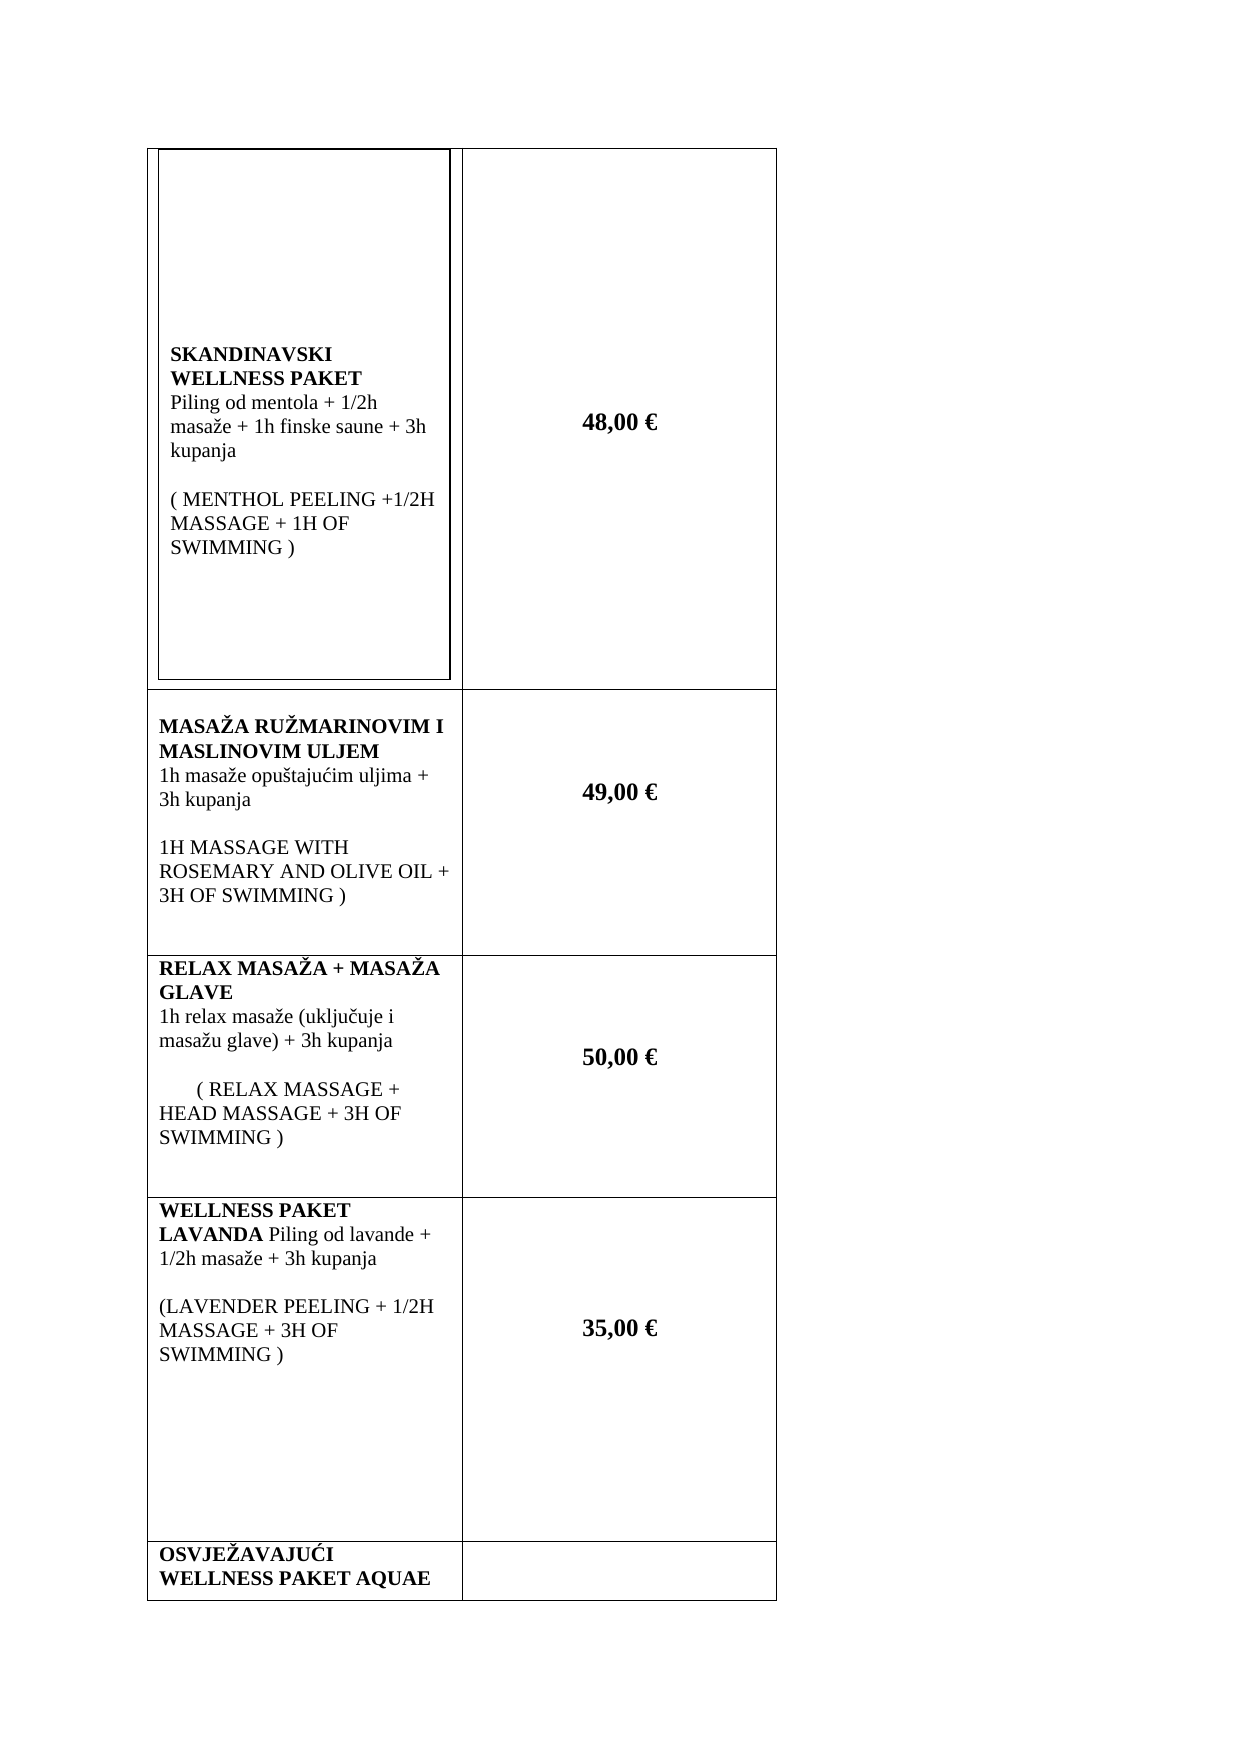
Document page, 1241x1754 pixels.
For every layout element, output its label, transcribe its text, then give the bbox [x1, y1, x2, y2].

table_cell 49,00 € [463, 690, 776, 955]
table_header SKANDINAVSKI WELLNESS PAKET Piling od mentola + 1/2h masaže + 1h finske saune + 3h kupanja ( MENTHOL PEELING +1/2H MASSAGE + 1H OF SWIMMING ) [159, 150, 449, 679]
table_cell OSVJEŽAVAJUĆI WELLNESS PAKET AQUAE [148, 1542, 462, 1600]
table_cell [148, 149, 462, 689]
table_cell [463, 1542, 776, 1600]
table_cell RELAX MASAŽA + MASAŽA GLAVE 1h relax masaže (uključuje i masažu glave) + 3h kupanja ( RELAX MASSAGE + HEAD MASSAGE + 3H OF SWIMMING ) [148, 956, 462, 1197]
table_cell 35,00 € [463, 1198, 776, 1541]
table_cell 48,00 € [463, 149, 776, 689]
table_cell 50,00 € [463, 956, 776, 1197]
table_cell WELLNESS PAKET LAVANDA Piling od lavande + 1/2h masaže + 3h kupanja (LAVENDER PEELING + 1/2H MASSAGE + 3H OF SWIMMING ) [148, 1198, 462, 1541]
table_cell MASAŽA RUŽMARINOVIM I MASLINOVIM ULJEM 1h masaže opuštajućim uljima + 3h kupanja 1H MASSAGE WITH ROSEMARY AND OLIVE OIL + 3H OF SWIMMING ) [148, 690, 462, 955]
